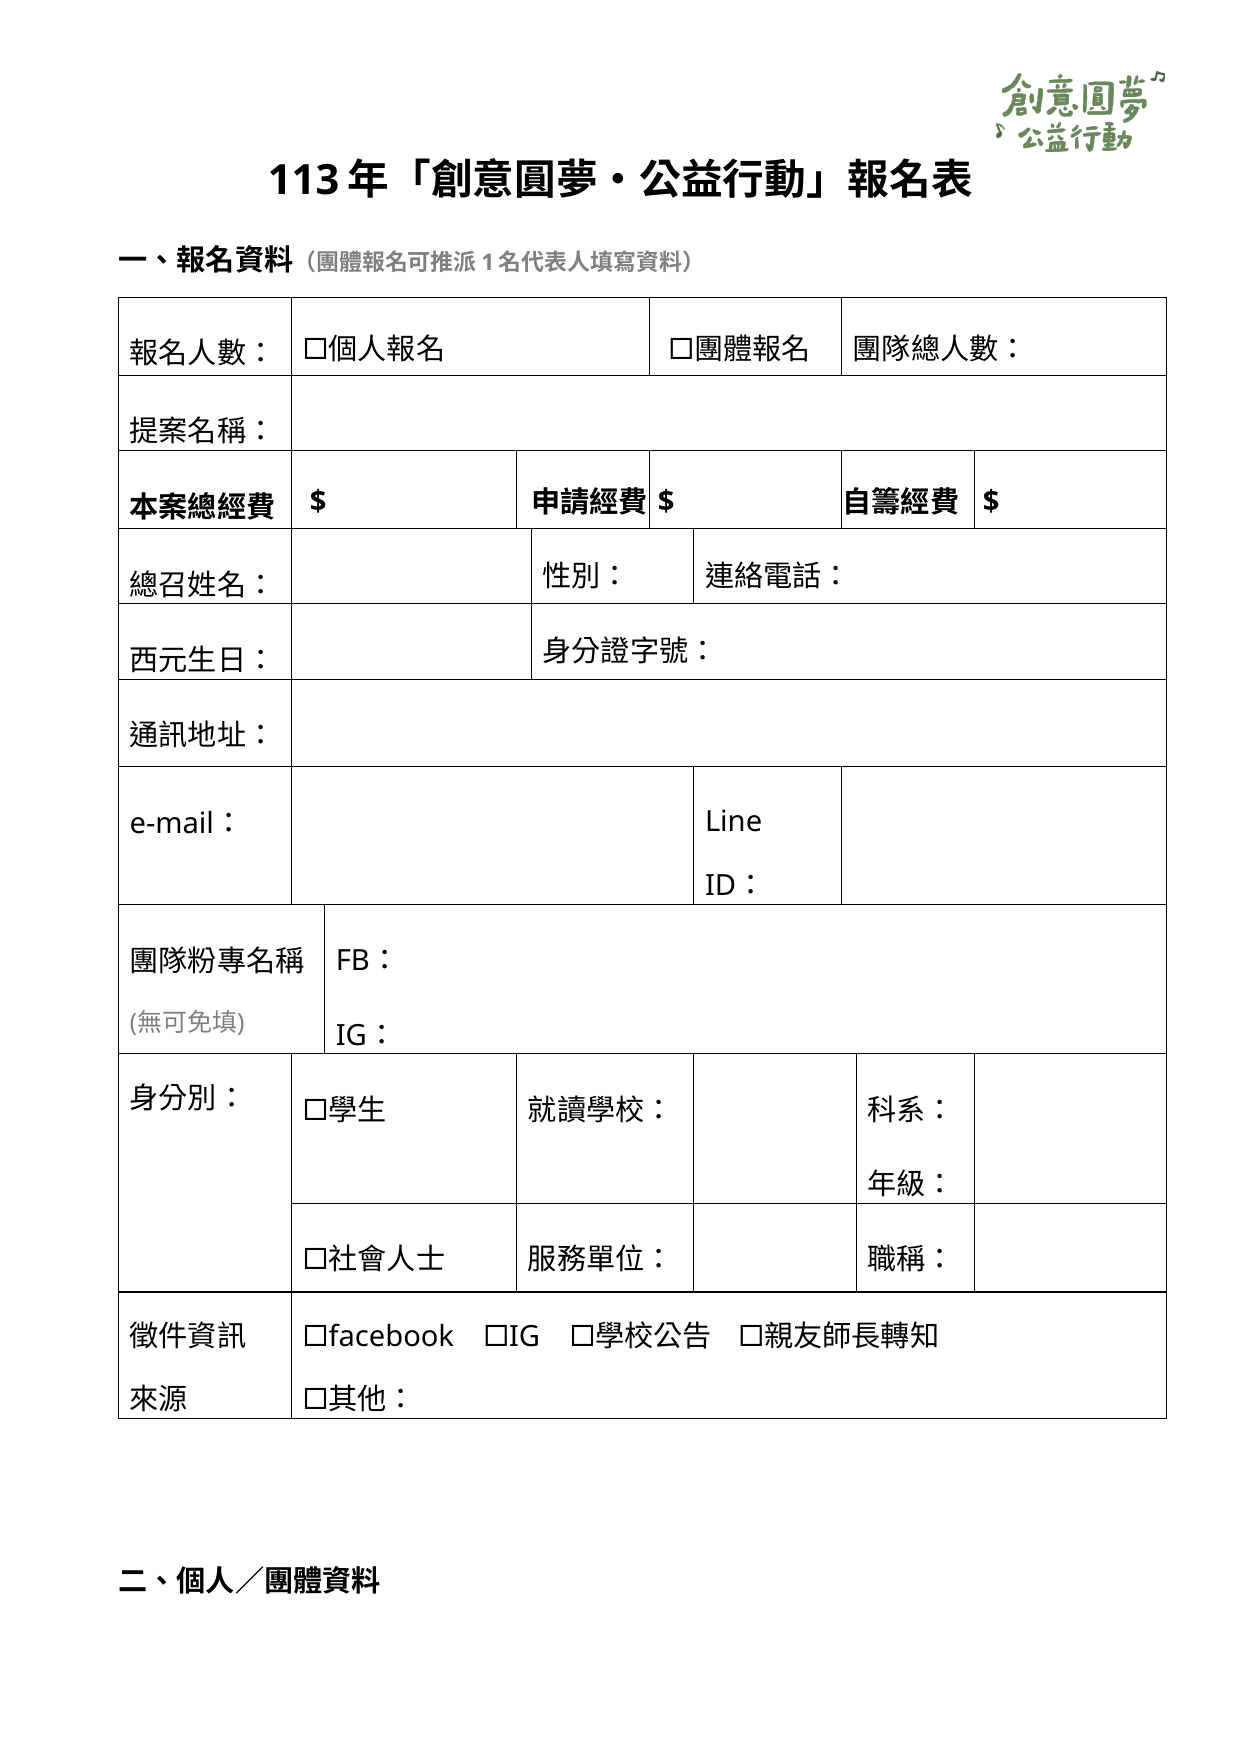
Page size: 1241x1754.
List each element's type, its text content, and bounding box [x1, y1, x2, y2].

table_cell 服務單位： [517, 1204, 693, 1291]
text 一、報名資料（團體報名可推派1名代表人填寫資料） [118, 216, 1122, 278]
table_cell 科系： 年級： [857, 1054, 974, 1203]
table_cell [292, 376, 1166, 450]
table_cell 連絡電話： [694, 529, 1166, 603]
table_cell 身分證字號： [532, 604, 1166, 678]
table_cell [694, 1204, 856, 1291]
table_cell 就讀學校： [517, 1054, 693, 1203]
table_cell [292, 604, 531, 678]
table_header 報名人數： [119, 298, 291, 375]
table_cell facebook IG 學校公告 親友師長轉知 其他： [292, 1293, 1166, 1417]
table_cell 徵件資訊 來源 [119, 1293, 291, 1417]
table_cell [975, 1204, 1166, 1291]
table_cell 身分別： [119, 1054, 291, 1291]
table_cell [292, 767, 693, 904]
table_cell [292, 529, 531, 603]
table_cell 本案總經費 [119, 451, 291, 528]
table_cell 社會人士 [292, 1204, 516, 1291]
table_cell [842, 767, 1166, 904]
table_cell 提案名稱： [119, 376, 291, 450]
text 二、個人／團體資料 [118, 1537, 1122, 1600]
table_cell Line ID： [694, 767, 841, 904]
table_cell [292, 680, 1166, 766]
table_cell $ [650, 451, 841, 528]
table_cell $ [975, 451, 1166, 528]
table_cell 自籌經費 [842, 451, 974, 528]
table_cell 申請經費 [517, 451, 649, 528]
table_cell $ [292, 451, 516, 528]
table_cell 學生 [292, 1054, 516, 1203]
table_cell FB： IG： [325, 905, 1166, 1053]
table_header 團體報名 [650, 298, 841, 375]
table_header 團隊總人數： [842, 298, 1166, 375]
table_cell 總召姓名： [119, 529, 291, 603]
table_cell 西元生日： [119, 604, 291, 678]
text 113年「創意圓夢‧公益行動」報名表 [118, 134, 1122, 197]
table_cell e-mail： [119, 767, 291, 904]
table_cell 性別： [532, 529, 693, 603]
table_cell 團隊粉專名稱(無可免填) [119, 905, 324, 1053]
table_cell [694, 1054, 856, 1203]
table_cell [975, 1054, 1166, 1203]
table_cell 職稱： [857, 1204, 974, 1291]
table_header 個人報名 [292, 298, 649, 375]
table_cell 通訊地址： [119, 680, 291, 766]
